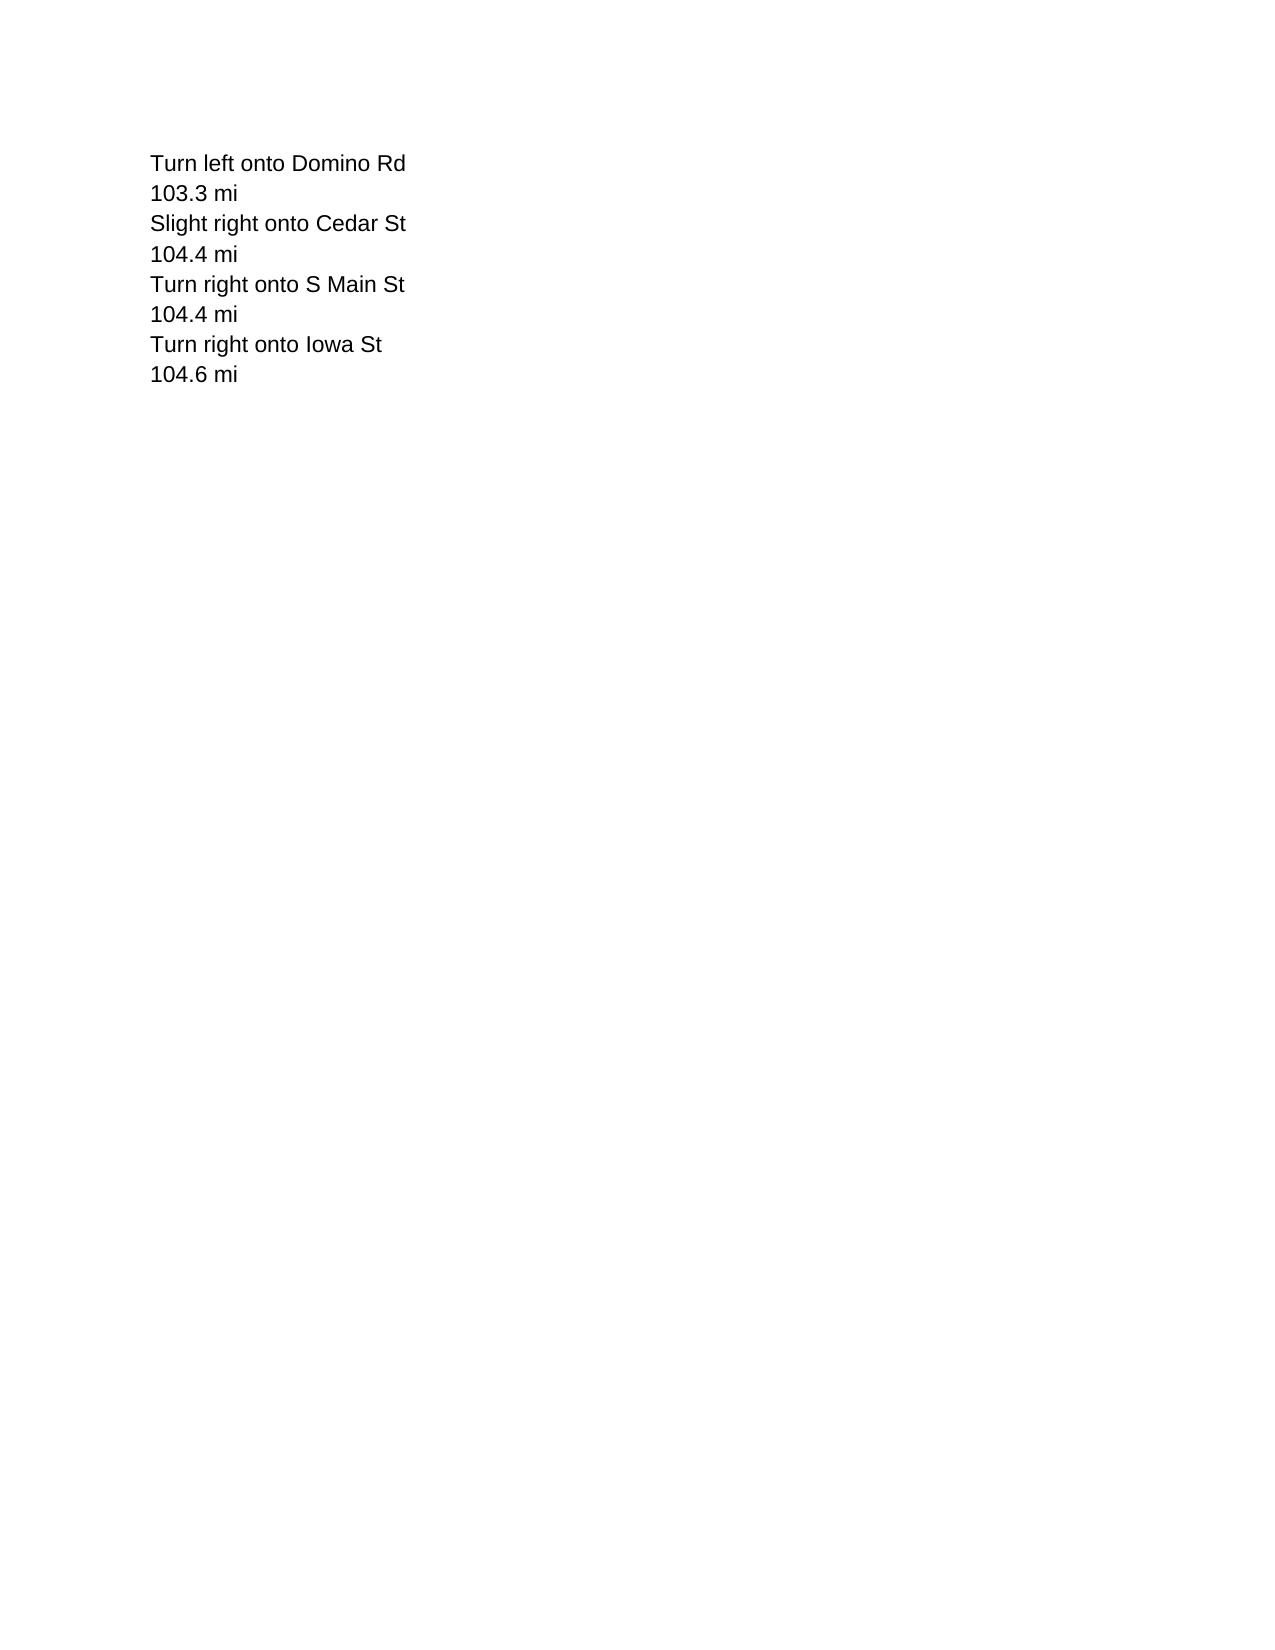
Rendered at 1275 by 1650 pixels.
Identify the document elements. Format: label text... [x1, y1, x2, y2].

text 104.4 mi [150, 241, 1125, 267]
text Turn right onto Iowa St [150, 331, 1125, 358]
text 104.6 mi [150, 361, 1125, 388]
text Slight right onto Cedar St [150, 210, 1125, 237]
text Turn left onto Domino Rd [150, 150, 1125, 176]
text 104.4 mi [150, 301, 1125, 327]
text Turn right onto S Main St [150, 271, 1125, 297]
text 103.3 mi [150, 180, 1125, 207]
